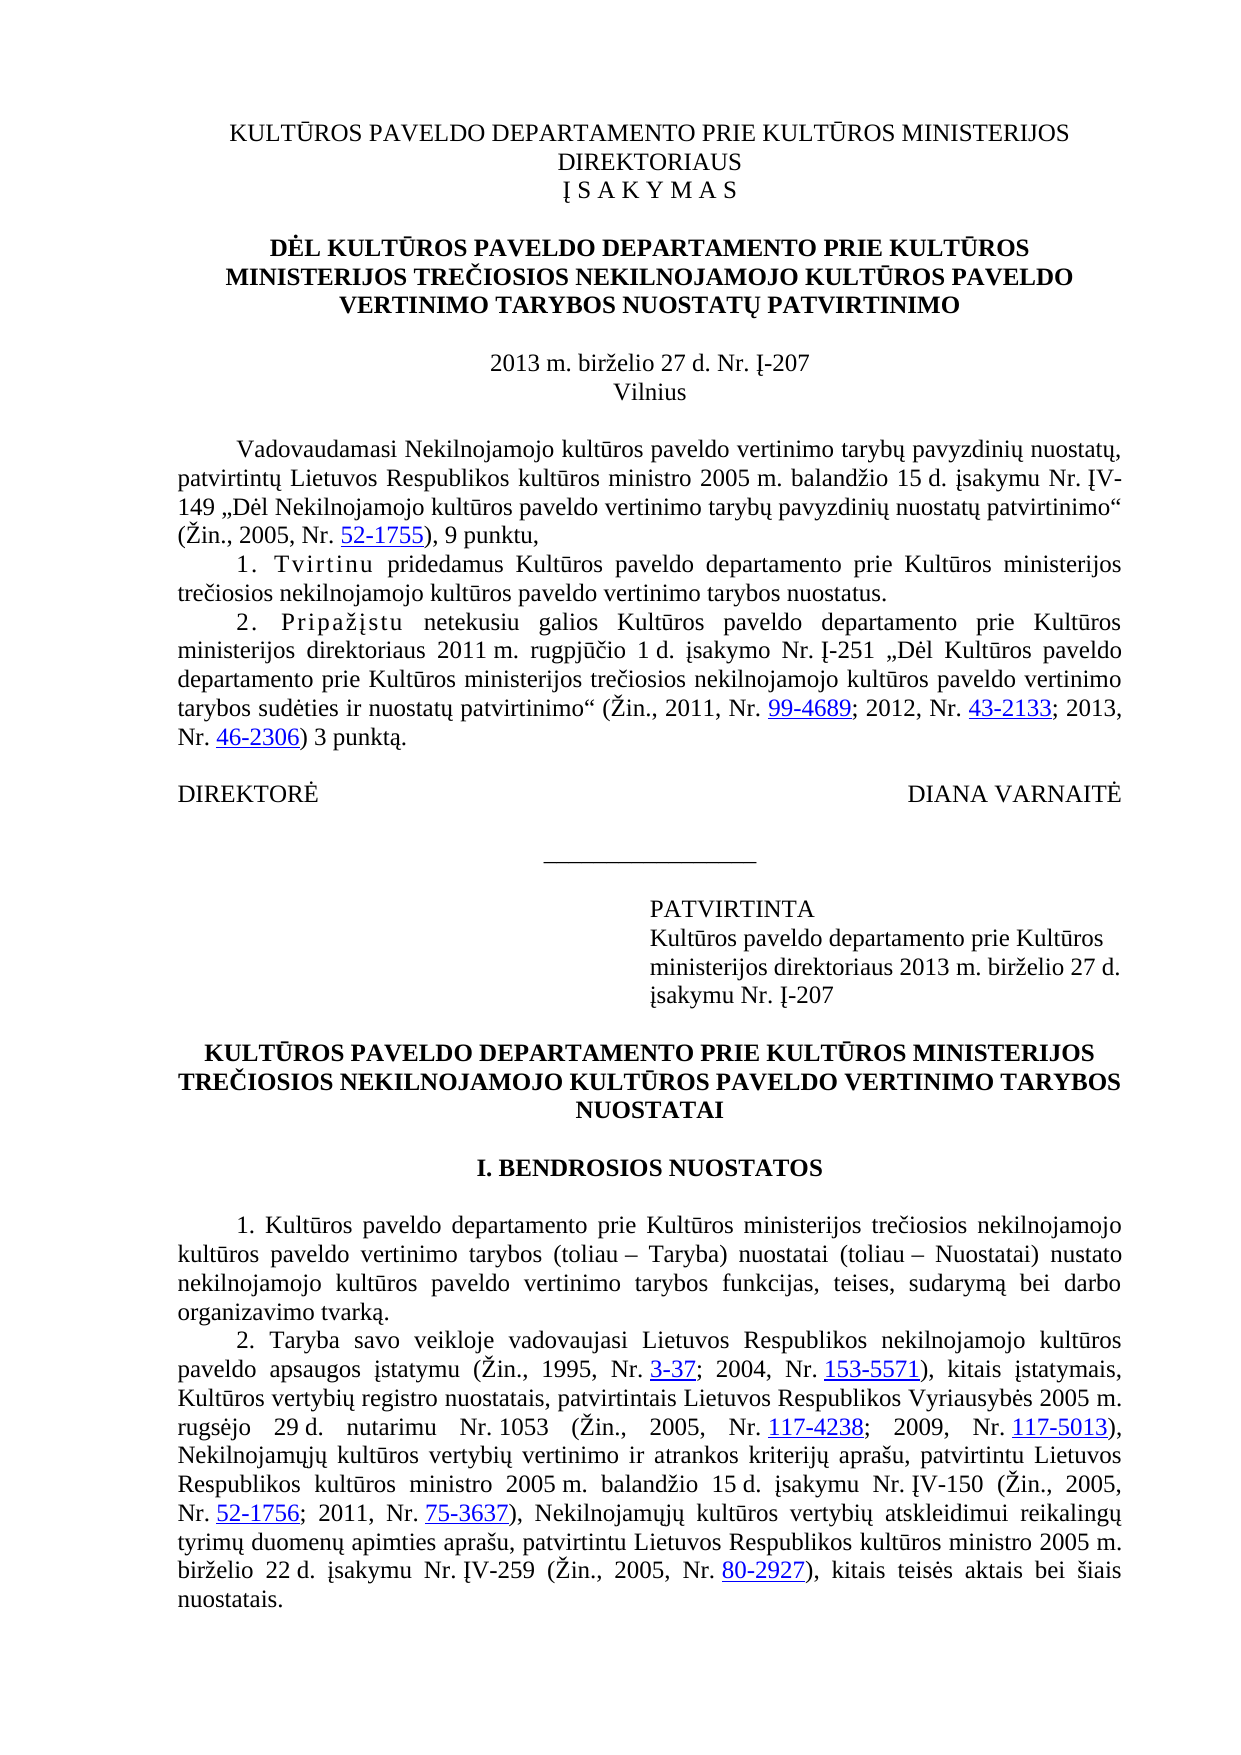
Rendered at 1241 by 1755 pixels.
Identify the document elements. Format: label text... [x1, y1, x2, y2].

text 1. Tvirtinu pridedamus Kultūros paveldo departamento prie Kultūros ministerijos trečiosios nekilnojamojo kultūros paveldo vertinimo tarybos nuostatus. [177, 549, 1122, 607]
text 2013 m. birželio 27 d. Nr. Į-207 [177, 348, 1122, 377]
text PATVIRTINTA [649, 894, 1122, 923]
text KULTŪROS PAVELDO DEPARTAMENTO PRIE KULTŪROS MINISTERIJOS TREČIOSIOS NEKILNOJAMOJO KULTŪROS PAVELDO VERTINIMO TARYBOS NUOSTATAI [177, 1038, 1122, 1124]
text Kultūros paveldo departamento prie Kultūros ministerijos direktoriaus 2013 m. birželio 27 d. įsakymu Nr. Į-207 [649, 923, 1122, 1009]
text _________________ [177, 837, 1122, 866]
text Vilnius [177, 377, 1122, 406]
text Vadovaudamasi Nekilnojamojo kultūros paveldo vertinimo tarybų pavyzdinių nuostatų, patvirtintų Lietuvos Respublikos kultūros ministro 2005 m. balandžio 15 d. įsakymu Nr. ĮV-149 „Dėl Nekilnojamojo kultūros paveldo vertinimo tarybų pavyzdinių nuostatų patvirtinimo“ (Žin., 2005, Nr. 52-1755), 9 punktu, [177, 434, 1122, 549]
text 1. Kultūros paveldo departamento prie Kultūros ministerijos trečiosios nekilnojamojo kultūros paveldo vertinimo tarybos (toliau – Taryba) nuostatai (toliau – Nuostatai) nustato nekilnojamojo kultūros paveldo vertinimo tarybos funkcijas, teises, sudarymą bei darbo organizavimo tvarką. [177, 1211, 1122, 1326]
text Direktorė Diana Varnaitė [177, 779, 1122, 808]
text 2. Taryba savo veikloje vadovaujasi Lietuvos Respublikos nekilnojamojo kultūros paveldo apsaugos įstatymu (Žin., 1995, Nr. 3-37; 2004, Nr. 153-5571), kitais įstatymais, Kultūros vertybių registro nuostatais, patvirtintais Lietuvos Respublikos Vyriausybės 2005 m. rugsėjo 29 d. nutarimu Nr. 1053 (Žin., 2005, Nr. 117-4238; 2009, Nr. 117-5013), Nekilnojamųjų kultūros vertybių vertinimo ir atrankos kriterijų aprašu, patvirtintu Lietuvos Respublikos kultūros ministro 2005 m. balandžio 15 d. įsakymu Nr. ĮV-150 (Žin., 2005, Nr. 52-1756; 2011, Nr. 75-3637), Nekilnojamųjų kultūros vertybių atskleidimui reikalingų tyrimų duomenų apimties aprašu, patvirtintu Lietuvos Respublikos kultūros ministro 2005 m. birželio 22 d. įsakymu Nr. ĮV-259 (Žin., 2005, Nr. 80-2927), kitais teisės aktais bei šiais nuostatais. [177, 1326, 1122, 1613]
text 2. Pripažįstu netekusiu galios Kultūros paveldo departamento prie Kultūros ministerijos direktoriaus 2011 m. rugpjūčio 1 d. įsakymo Nr. Į‑251 „Dėl Kultūros paveldo departamento prie Kultūros ministerijos trečiosios nekilnojamojo kultūros paveldo vertinimo tarybos sudėties ir nuostatų patvirtinimo“ (Žin., 2011, Nr. 99-4689; 2012, Nr. 43-2133; 2013, Nr. 46-2306) 3 punktą. [177, 607, 1122, 751]
text KULTŪROS PAVELDO DEPARTAMENTO PRIE KULTŪROS MINISTERIJOS DIREKTORIAUS [177, 118, 1122, 176]
text Į S A K Y M A S [177, 176, 1122, 204]
text DĖL KULTŪROS PAVELDO DEPARTAMENTO PRIE KULTŪROS MINISTERIJOS TREČIOSIOS NEKILNOJAMOJO KULTŪROS PAVELDO VERTINIMO TARYBOS NUOSTATŲ PATVIRTINIMO [177, 233, 1122, 319]
text I. BENDROSIOS NUOSTATOS [177, 1153, 1122, 1182]
